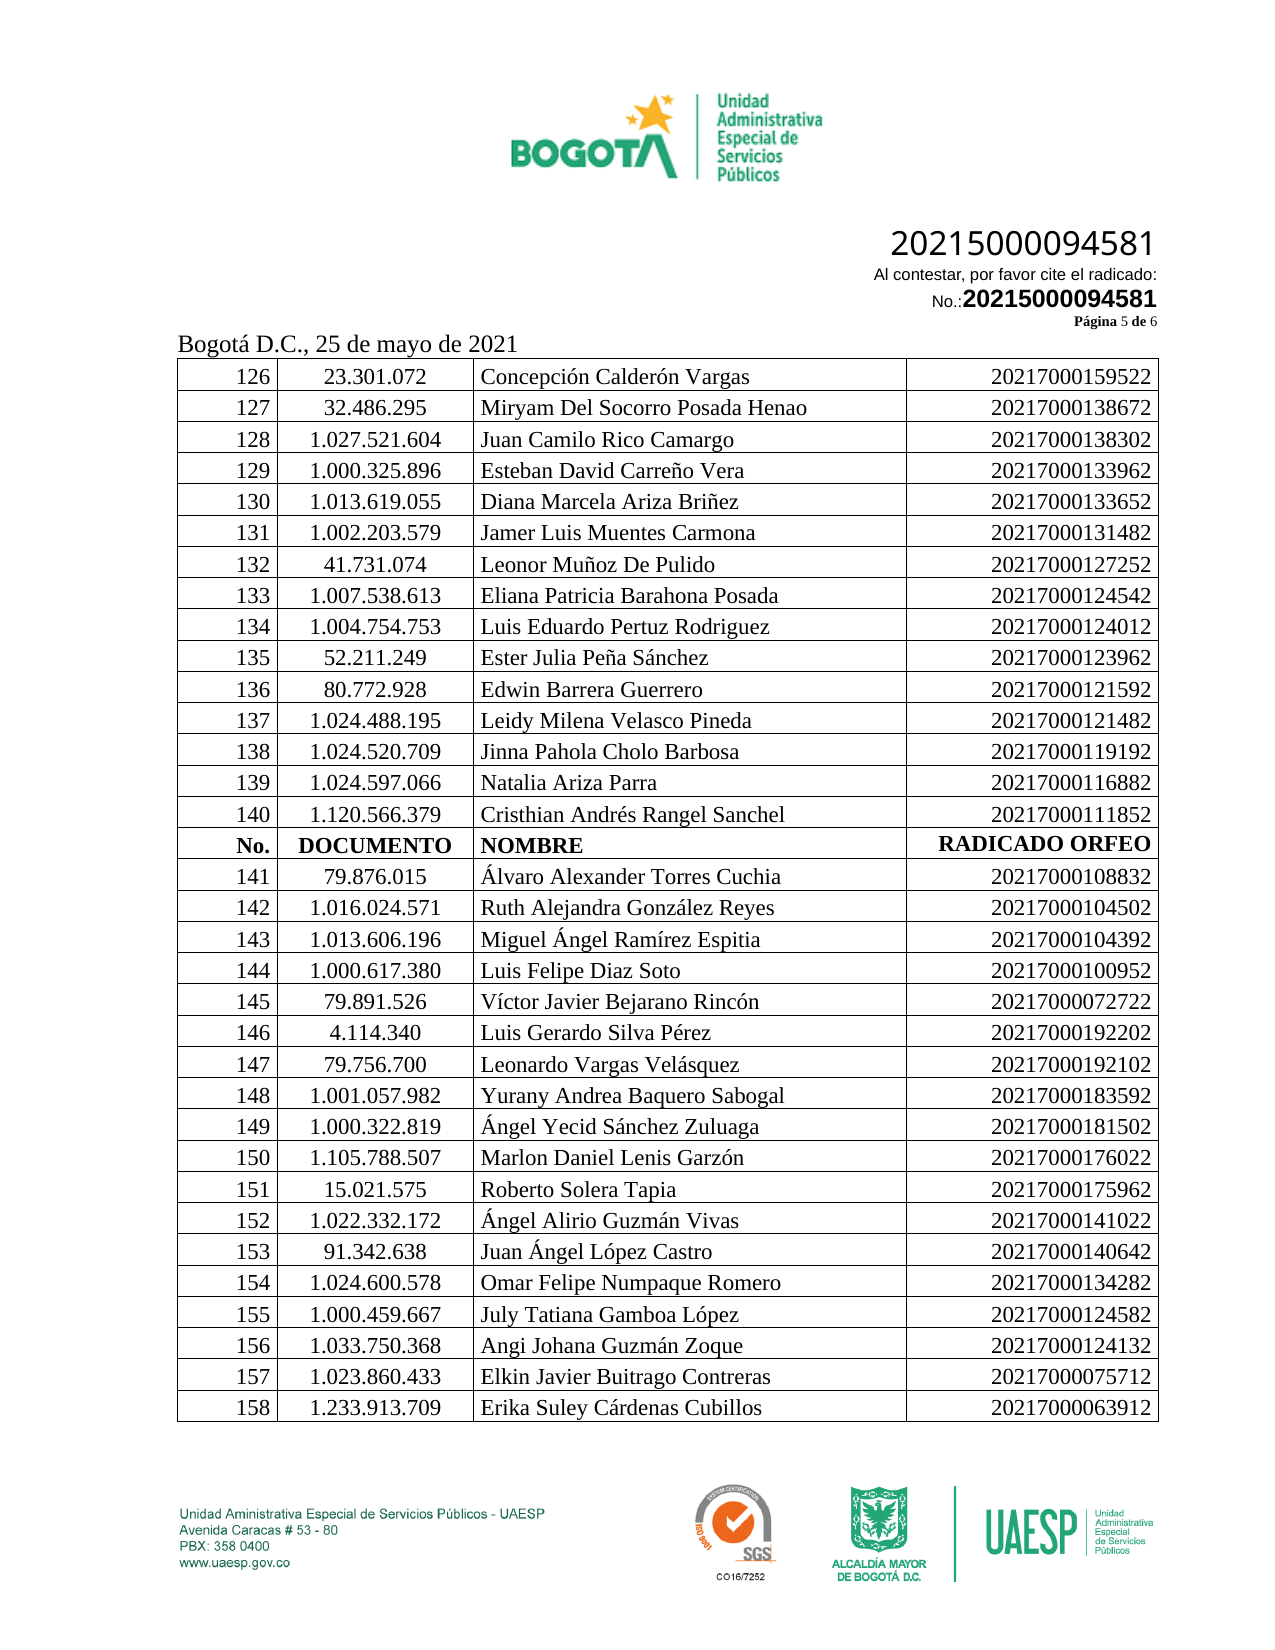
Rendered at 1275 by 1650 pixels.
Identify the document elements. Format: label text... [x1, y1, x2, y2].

table_cell 130 [178, 484, 277, 514]
table_cell 126 [178, 359, 277, 389]
table_cell 149 [178, 1109, 277, 1139]
table_cell Roberto Solera Tapia [474, 1172, 906, 1202]
table_cell 1.000.322.819 [278, 1109, 473, 1139]
table_cell Esteban David Carreño Vera [474, 453, 906, 483]
table_cell Leonardo Vargas Velásquez [474, 1047, 906, 1077]
table_cell Cristhian Andrés Rangel Sanchel [474, 797, 906, 827]
table_cell 137 [178, 703, 277, 733]
table_cell 144 [178, 953, 277, 983]
table_cell 20217000124582 [907, 1297, 1158, 1327]
table_cell 140 [178, 797, 277, 827]
table_cell 1.105.788.507 [278, 1141, 473, 1171]
table_cell 1.024.600.578 [278, 1266, 473, 1296]
table_cell Miryam Del Socorro Posada Henao [474, 391, 906, 421]
table_cell 20217000138302 [907, 422, 1158, 452]
table_cell 154 [178, 1266, 277, 1296]
table_cell 145 [178, 984, 277, 1014]
table_cell 1.000.459.667 [278, 1297, 473, 1327]
table_cell 91.342.638 [278, 1234, 473, 1264]
table_cell 20217000124542 [907, 578, 1158, 608]
table_cell Juan Ángel López Castro [474, 1234, 906, 1264]
table_cell 20217000111852 [907, 797, 1158, 827]
table_cell Natalia Ariza Parra [474, 766, 906, 796]
table_cell Erika Suley Cárdenas Cubillos [474, 1391, 906, 1421]
table_cell Ángel Yecid Sánchez Zuluaga [474, 1109, 906, 1139]
table_cell Leonor Muñoz De Pulido [474, 547, 906, 577]
table_cell 141 [178, 859, 277, 889]
table_cell 1.001.057.982 [278, 1078, 473, 1108]
table_cell 32.486.295 [278, 391, 473, 421]
table_cell 79.891.526 [278, 984, 473, 1014]
table_cell 52.211.249 [278, 641, 473, 671]
table_cell 20217000175962 [907, 1172, 1158, 1202]
table_cell 20217000138672 [907, 391, 1158, 421]
table_cell RADICADO ORFEO [907, 828, 1158, 858]
table_cell 131 [178, 516, 277, 546]
table_cell Juan Camilo Rico Camargo [474, 422, 906, 452]
table_cell 1.023.860.433 [278, 1359, 473, 1389]
table_cell 20217000181502 [907, 1109, 1158, 1139]
table_cell 20217000123962 [907, 641, 1158, 671]
table_cell Leidy Milena Velasco Pineda [474, 703, 906, 733]
table_cell 1.013.619.055 [278, 484, 473, 514]
table_cell 20217000176022 [907, 1141, 1158, 1171]
table_cell 1.024.520.709 [278, 734, 473, 764]
table_cell Marlon Daniel Lenis Garzón [474, 1141, 906, 1171]
table_cell 20217000100952 [907, 953, 1158, 983]
table_cell 15.021.575 [278, 1172, 473, 1202]
table_cell 20217000072722 [907, 984, 1158, 1014]
table_cell 4.114.340 [278, 1016, 473, 1046]
table_cell 80.772.928 [278, 672, 473, 702]
table_cell 20217000133962 [907, 453, 1158, 483]
table_cell 20217000159522 [907, 359, 1158, 389]
table_cell 20217000141022 [907, 1203, 1158, 1233]
table_cell 151 [178, 1172, 277, 1202]
table_cell 138 [178, 734, 277, 764]
table_cell 79.876.015 [278, 859, 473, 889]
table_cell Ester Julia Peña Sánchez [474, 641, 906, 671]
table_cell Ángel Alirio Guzmán Vivas [474, 1203, 906, 1233]
table_cell 20217000192102 [907, 1047, 1158, 1077]
table_cell 20217000183592 [907, 1078, 1158, 1108]
table_cell Luis Felipe Diaz Soto [474, 953, 906, 983]
table_cell 1.013.606.196 [278, 922, 473, 952]
table_cell Elkin Javier Buitrago Contreras [474, 1359, 906, 1389]
table_cell 20217000104392 [907, 922, 1158, 952]
table_cell 20217000127252 [907, 547, 1158, 577]
table_cell 20217000075712 [907, 1359, 1158, 1389]
table_cell 20217000116882 [907, 766, 1158, 796]
table_cell July Tatiana Gamboa López [474, 1297, 906, 1327]
table_cell 153 [178, 1234, 277, 1264]
table_cell 20217000108832 [907, 859, 1158, 889]
table_cell 148 [178, 1078, 277, 1108]
table_cell 1.024.488.195 [278, 703, 473, 733]
table_cell 135 [178, 641, 277, 671]
table_cell 20217000140642 [907, 1234, 1158, 1264]
table_cell Luis Eduardo Pertuz Rodriguez [474, 609, 906, 639]
table_cell Eliana Patricia Barahona Posada [474, 578, 906, 608]
table_cell Miguel Ángel Ramírez Espitia [474, 922, 906, 952]
table_cell 20217000131482 [907, 516, 1158, 546]
table_cell 156 [178, 1328, 277, 1358]
table_cell Jinna Pahola Cholo Barbosa [474, 734, 906, 764]
table_cell 1.007.538.613 [278, 578, 473, 608]
table_cell 132 [178, 547, 277, 577]
table_cell 133 [178, 578, 277, 608]
table_cell 147 [178, 1047, 277, 1077]
table_cell Diana Marcela Ariza Briñez [474, 484, 906, 514]
table_cell 20217000063912 [907, 1391, 1158, 1421]
table_cell DOCUMENTO [278, 828, 473, 858]
table_cell 1.120.566.379 [278, 797, 473, 827]
table_cell 1.000.325.896 [278, 453, 473, 483]
table_cell 1.016.024.571 [278, 891, 473, 921]
table_cell 129 [178, 453, 277, 483]
table_cell 128 [178, 422, 277, 452]
table_cell 1.033.750.368 [278, 1328, 473, 1358]
table_cell 20217000124012 [907, 609, 1158, 639]
table_cell 1.233.913.709 [278, 1391, 473, 1421]
table_cell 139 [178, 766, 277, 796]
table_cell 146 [178, 1016, 277, 1046]
table_cell 1.024.597.066 [278, 766, 473, 796]
table_cell Jamer Luis Muentes Carmona [474, 516, 906, 546]
table_cell 20217000124132 [907, 1328, 1158, 1358]
table_cell 127 [178, 391, 277, 421]
table_cell 1.027.521.604 [278, 422, 473, 452]
table_cell 143 [178, 922, 277, 952]
table_cell Víctor Javier Bejarano Rincón [474, 984, 906, 1014]
table_cell Ruth Alejandra González Reyes [474, 891, 906, 921]
table_cell NOMBRE [474, 828, 906, 858]
table_cell 155 [178, 1297, 277, 1327]
table_cell Omar Felipe Numpaque Romero [474, 1266, 906, 1296]
table_cell 142 [178, 891, 277, 921]
table_cell 134 [178, 609, 277, 639]
table_cell Yurany Andrea Baquero Sabogal [474, 1078, 906, 1108]
table_cell 41.731.074 [278, 547, 473, 577]
table_cell 20217000134282 [907, 1266, 1158, 1296]
table_cell 23.301.072 [278, 359, 473, 389]
table_cell 1.000.617.380 [278, 953, 473, 983]
table_cell Angi Johana Guzmán Zoque [474, 1328, 906, 1358]
table_cell 1.002.203.579 [278, 516, 473, 546]
table_cell Edwin Barrera Guerrero [474, 672, 906, 702]
table_cell 1.004.754.753 [278, 609, 473, 639]
table_cell 20217000104502 [907, 891, 1158, 921]
table_cell 152 [178, 1203, 277, 1233]
table_cell 158 [178, 1391, 277, 1421]
table_cell 1.022.332.172 [278, 1203, 473, 1233]
table_cell 20217000133652 [907, 484, 1158, 514]
table_cell No. [178, 828, 277, 858]
table_cell 20217000121592 [907, 672, 1158, 702]
table_cell 20217000119192 [907, 734, 1158, 764]
table_cell Concepción Calderón Vargas [474, 359, 906, 389]
table_cell Álvaro Alexander Torres Cuchia [474, 859, 906, 889]
table_cell 79.756.700 [278, 1047, 473, 1077]
table_cell 150 [178, 1141, 277, 1171]
table_cell 136 [178, 672, 277, 702]
table_cell 157 [178, 1359, 277, 1389]
table_cell 20217000121482 [907, 703, 1158, 733]
table_cell Luis Gerardo Silva Pérez [474, 1016, 906, 1046]
table_cell 20217000192202 [907, 1016, 1158, 1046]
